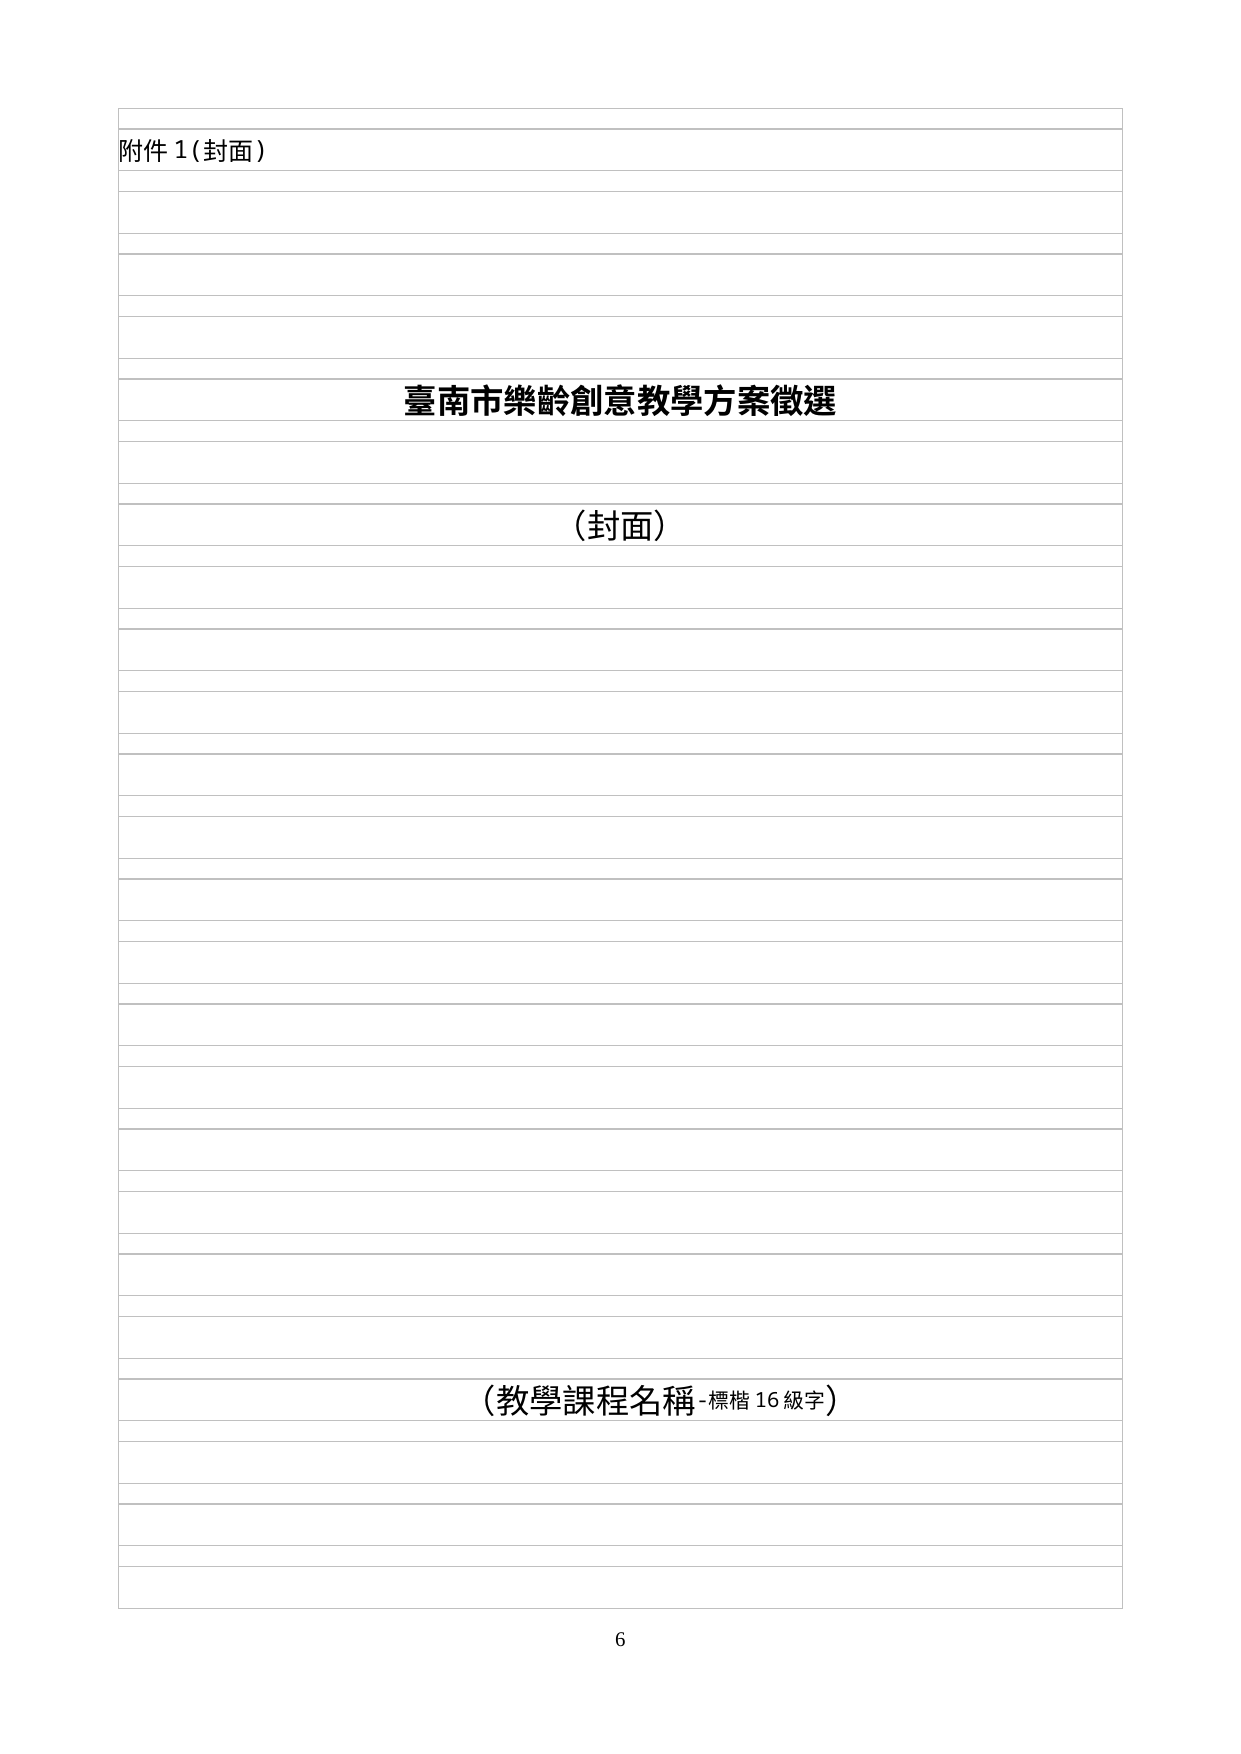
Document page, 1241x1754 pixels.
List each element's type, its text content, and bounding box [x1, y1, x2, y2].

text （封面） [119, 505, 1122, 545]
text [119, 484, 1122, 503]
text [119, 109, 1122, 128]
text [199, 1359, 1122, 1378]
text 臺南市樂齡創意教學方案徵選 [119, 380, 1122, 420]
text [119, 359, 1122, 378]
text （教學課程名稱-標楷16級字） [199, 1380, 1122, 1420]
text 附件1(封面) [119, 130, 1122, 170]
